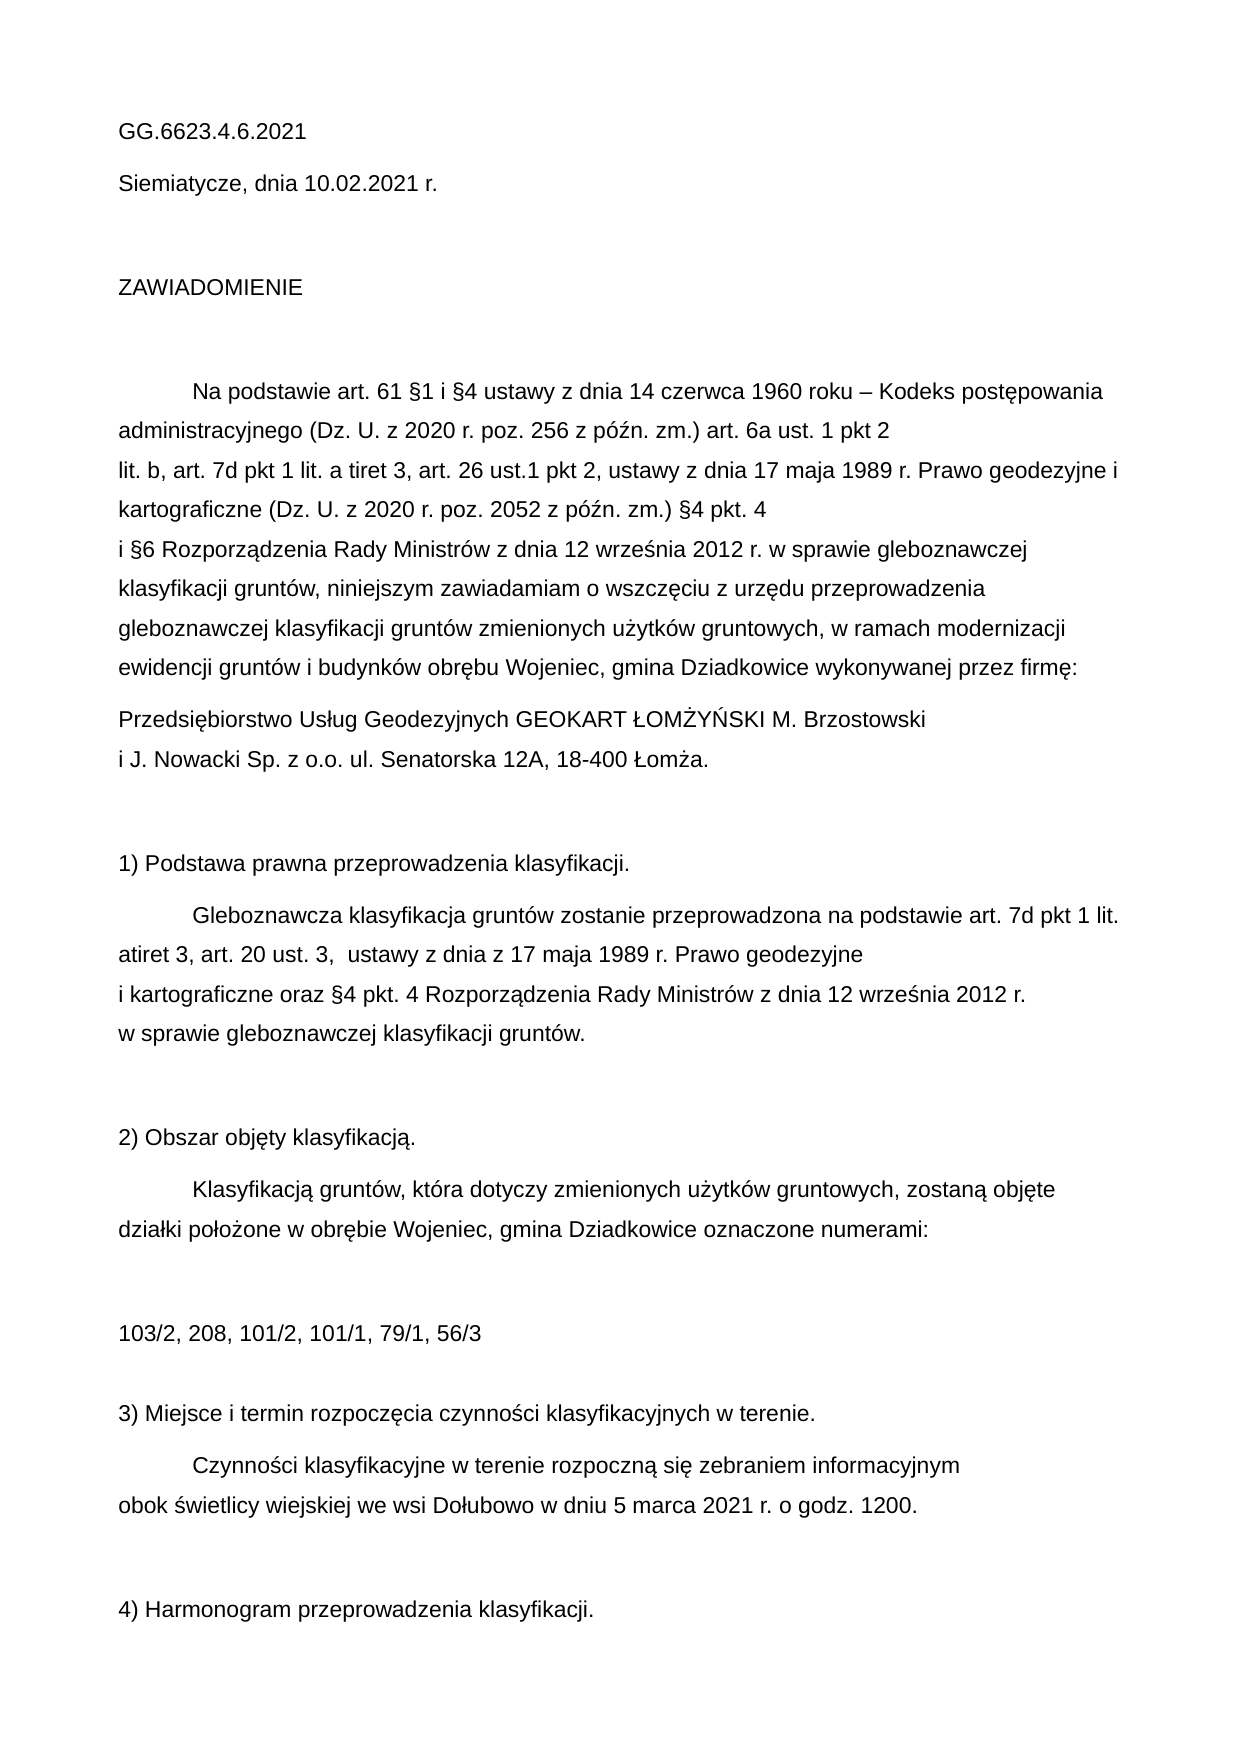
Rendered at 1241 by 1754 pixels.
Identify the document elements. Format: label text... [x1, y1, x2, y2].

text 103/2, 208, 101/2, 101/1, 79/1, 56/3 [118, 1319, 1122, 1346]
text GG.6623.4.6.2021 [118, 118, 1122, 144]
text 2) Obszar objęty klasyfikacją. [118, 1124, 1122, 1151]
text Klasyfikacją gruntów, która dotyczy zmienionych użytków gruntowych, zostaną objęte działki położone w obrębie Wojeniec, gmina Dziadkowice oznaczone numerami: [118, 1176, 1122, 1242]
text Na podstawie art. 61 §1 i §4 ustawy z dnia 14 czerwca 1960 roku – Kodeks postępowania administracyjnego (Dz. U. z 2020 r. poz. 256 z późn. zm.) art. 6a ust. 1 pkt 2 lit. b, art. 7d pkt 1 lit. a tiret 3, art. 26 ust.1 pkt 2, ustawy z dnia 17 maja 1989 r. Prawo geodezyjne i kartograficzne (Dz. U. z 2020 r. poz. 2052 z późn. zm.) §4 pkt. 4 i §6 Rozporządzenia Rady Ministrów z dnia 12 września 2012 r. w sprawie gleboznawczej klasyfikacji gruntów, niniejszym zawiadamiam o wszczęciu z urzędu przeprowadzenia gleboznawczej klasyfikacji gruntów zmienionych użytków gruntowych, w ramach modernizacji ewidencji gruntów i budynków obrębu Wojeniec, gmina Dziadkowice wykonywanej przez firmę: [118, 378, 1122, 681]
text Czynności klasyfikacyjne w terenie rozpoczną się zebraniem informacyjnym obok świetlicy wiejskiej we wsi Dołubowo w dniu 5 marca 2021 r. o godz. 1200. [118, 1452, 1122, 1518]
text Przedsiębiorstwo Usług Geodezyjnych GEOKART ŁOMŻYŃSKI M. Brzostowski i J. Nowacki Sp. z o.o. ul. Senatorska 12A, 18-400 Łomża. [118, 706, 1122, 772]
text ZAWIADOMIENIE [118, 274, 1122, 300]
text 3) Miejsce i termin rozpoczęcia czynności klasyfikacyjnych w terenie. [118, 1400, 1122, 1427]
text Gleboznawcza klasyfikacja gruntów zostanie przeprowadzona na podstawie art. 7d pkt 1 lit. atiret 3, art. 20 ust. 3, ustawy z dnia z 17 maja 1989 r. Prawo geodezyjne i kartograficzne oraz §4 pkt. 4 Rozporządzenia Rady Ministrów z dnia 12 września 2012 r. w sprawie gleboznawczej klasyfikacji gruntów. [118, 902, 1122, 1047]
text 4) Harmonogram przeprowadzenia klasyfikacji. [118, 1596, 1122, 1622]
text 1) Podstawa prawna przeprowadzenia klasyfikacji. [118, 850, 1122, 876]
text Siemiatycze, dnia 10.02.2021 r. [118, 170, 1122, 196]
